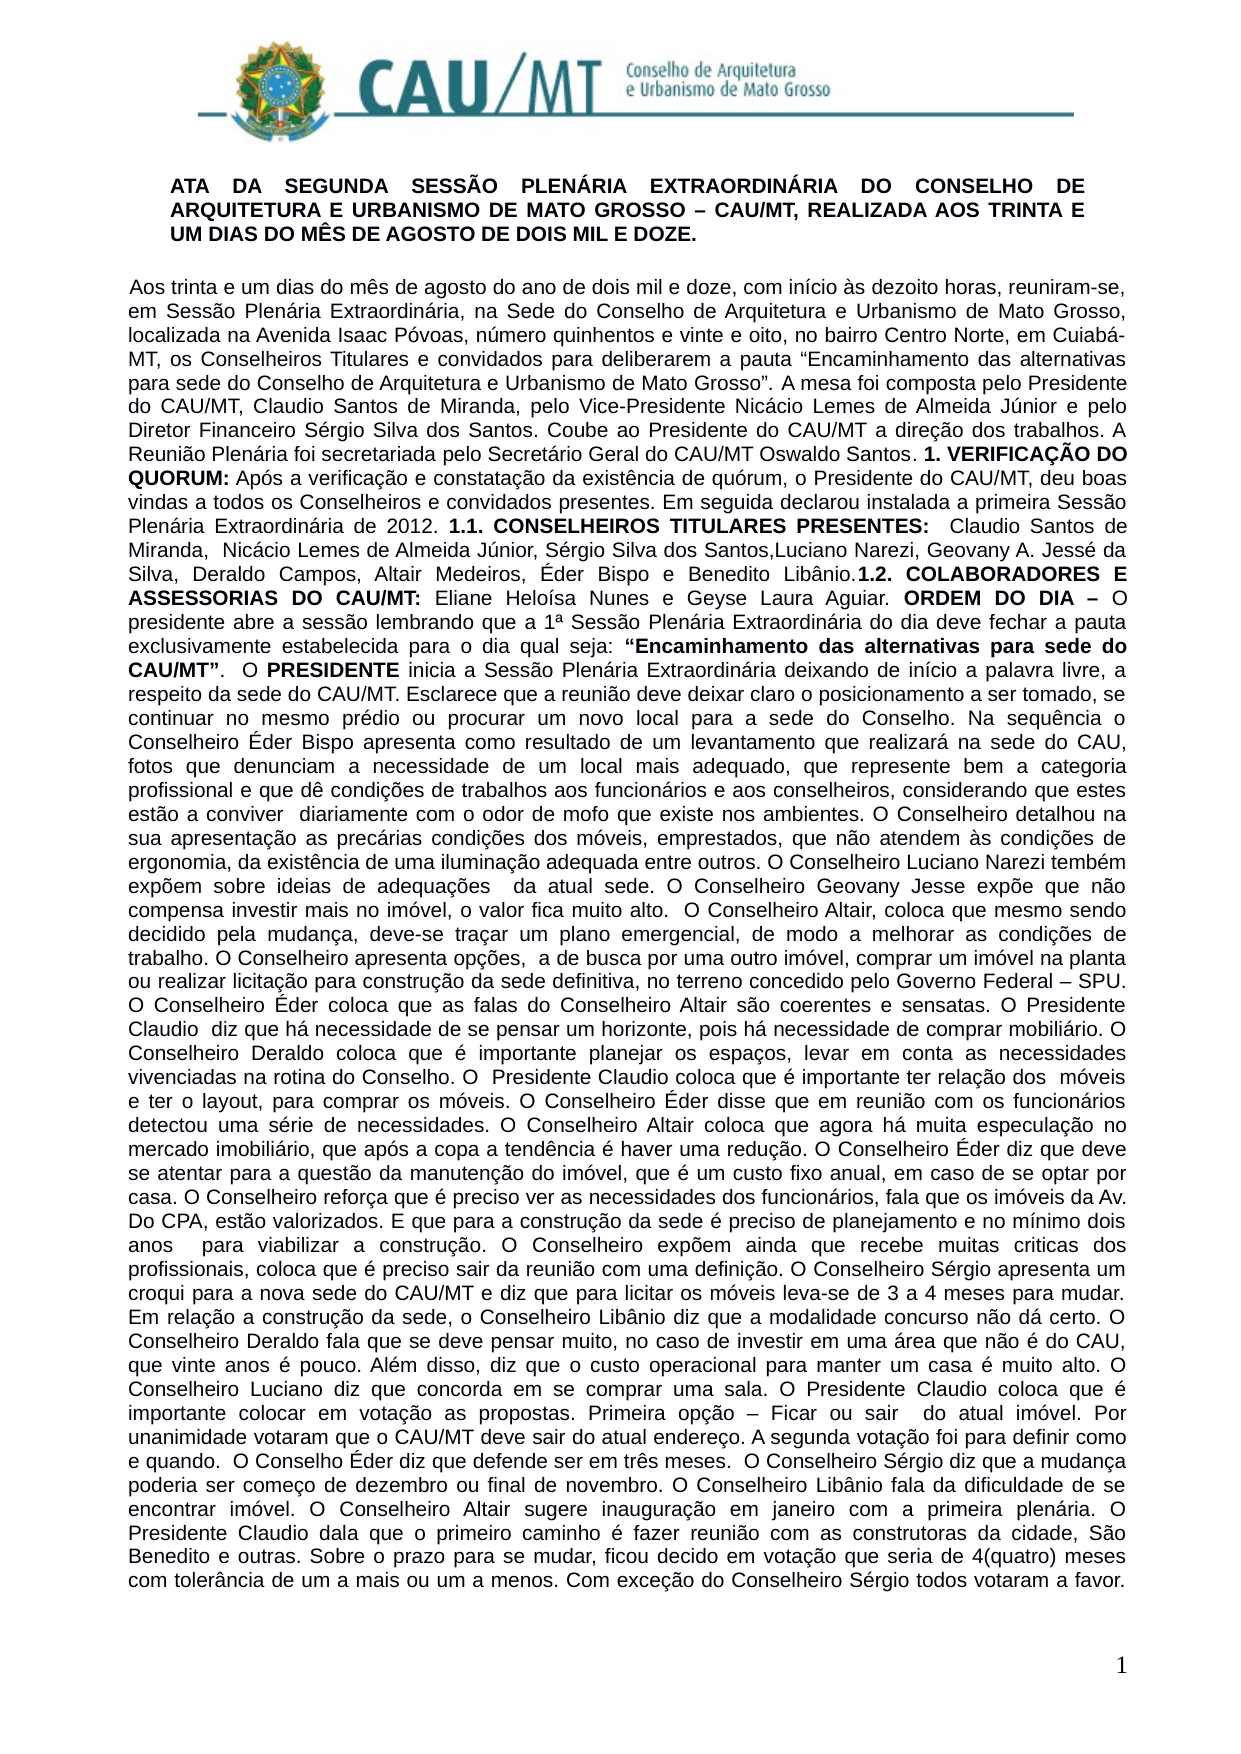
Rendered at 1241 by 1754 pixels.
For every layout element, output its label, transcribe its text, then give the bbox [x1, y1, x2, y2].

text ATA DA SEGUNDA SESSÃO PLENÁRIA EXTRAORDINÁRIA DO CONSELHO DE ARQUITETURA E URBANISMO DE MATO GROSSO – CAU/MT, REALIZADA AOS TRINTA E UM DIAS DO MÊS DE AGOSTO DE DOIS MIL E DOZE. [170, 174, 1086, 246]
text Aos trinta e um dias do mês de agosto do ano de dois mil e doze, com início às dezoito horas, reuniram-se, em Sessão Plenária Extraordinária, na Sede do Conselho de Arquitetura e Urbanismo de Mato Grosso, localizada na Avenida Isaac Póvoas, número quinhentos e vinte e oito, no bairro Centro Norte, em Cuiabá-MT, os Conselheiros Titulares e convidados para deliberarem a pauta “Encaminhamento das alternativas para sede do Conselho de Arquitetura e Urbanismo de Mato Grosso”. A mesa foi composta pelo Presidente do CAU/MT, Claudio Santos de Miranda, pelo Vice-Presidente Nicácio Lemes de Almeida Júnior e pelo Diretor Financeiro Sérgio Silva dos Santos. Coube ao Presidente do CAU/MT a direção dos trabalhos. A Reunião Plenária foi secretariada pelo Secretário Geral do CAU/MT Oswaldo Santos. 1. VERIFICAÇÃO DO QUORUM: Após a verificação e constatação da existência de quórum, o Presidente do CAU/MT, deu boas vindas a todos os Conselheiros e convidados presentes. Em seguida declarou instalada a primeira Sessão Plenária Extraordinária de 2012. 1.1. CONSELHEIROS TITULARES PRESENTES: Claudio Santos de Miranda, Nicácio Lemes de Almeida Júnior, Sérgio Silva dos Santos,Luciano Narezi, Geovany A. Jessé da Silva, Deraldo Campos, Altair Medeiros, Éder Bispo e Benedito Libânio.1.2. COLABORADORES E ASSESSORIAS DO CAU/MT: Eliane Heloísa Nunes e Geyse Laura Aguiar. ORDEM DO DIA – O presidente abre a sessão lembrando que a 1ª Sessão Plenária Extraordinária do dia deve fechar a pauta exclusivamente estabelecida para o dia qual seja: “Encaminhamento das alternativas para sede do CAU/MT”. O PRESIDENTE inicia a Sessão Plenária Extraordinária deixando de início a palavra livre, a respeito da sede do CAU/MT. Esclarece que a reunião deve deixar claro o posicionamento a ser tomado, se continuar no mesmo prédio ou procurar um novo local para a sede do Conselho. Na sequência o Conselheiro Éder Bispo apresenta como resultado de um levantamento que realizará na sede do CAU, fotos que denunciam a necessidade de um local mais adequado, que represente bem a categoria profissional e que dê condições de trabalhos aos funcionários e aos conselheiros, considerando que estes estão a conviver diariamente com o odor de mofo que existe nos ambientes. O Conselheiro detalhou na sua apresentação as precárias condições dos móveis, emprestados, que não atendem às condições de ergonomia, da existência de uma iluminação adequada entre outros. O Conselheiro Luciano Narezi tembém expõem sobre ideias de adequações da atual sede. O Conselheiro Geovany Jesse expõe que não compensa investir mais no imóvel, o valor fica muito alto. O Conselheiro Altair, coloca que mesmo sendo decidido pela mudança, deve-se traçar um plano emergencial, de modo a melhorar as condições de trabalho. O Conselheiro apresenta opções, a de busca por uma outro imóvel, comprar um imóvel na planta ou realizar licitação para construção da sede definitiva, no terreno concedido pelo Governo Federal – SPU. O Conselheiro Éder coloca que as falas do Conselheiro Altair são coerentes e sensatas. O Presidente Claudio diz que há necessidade de se pensar um horizonte, pois há necessidade de comprar mobiliário. O Conselheiro Deraldo coloca que é importante planejar os espaços, levar em conta as necessidades vivenciadas na rotina do Conselho. O Presidente Claudio coloca que é importante ter relação dos móveis e ter o layout, para comprar os móveis. O Conselheiro Éder disse que em reunião com os funcionários detectou uma série de necessidades. O Conselheiro Altair coloca que agora há muita especulação no mercado imobiliário, que após a copa a tendência é haver uma redução. O Conselheiro Éder diz que deve se atentar para a questão da manutenção do imóvel, que é um custo fixo anual, em caso de se optar por casa. O Conselheiro reforça que é preciso ver as necessidades dos funcionários, fala que os imóveis da Av. Do CPA, estão valorizados. E que para a construção da sede é preciso de planejamento e no mínimo dois anos para viabilizar a construção. O Conselheiro expõem ainda que recebe muitas criticas dos profissionais, coloca que é preciso sair da reunião com uma definição. O Conselheiro Sérgio apresenta um croqui para a nova sede do CAU/MT e diz que para licitar os móveis leva-se de 3 a 4 meses para mudar. Em relação a construção da sede, o Conselheiro Libânio diz que a modalidade concurso não dá certo. O Conselheiro Deraldo fala que se deve pensar muito, no caso de investir em uma área que não é do CAU, que vinte anos é pouco. Além disso, diz que o custo operacional para manter um casa é muito alto. O Conselheiro Luciano diz que concorda em se comprar uma sala. O Presidente Claudio coloca que é importante colocar em votação as propostas. Primeira opção – Ficar ou sair do atual imóvel. Por unanimidade votaram que o CAU/MT deve sair do atual endereço. A segunda votação foi para definir como e quando. O Conselho Éder diz que defende ser em três meses. O Conselheiro Sérgio diz que a mudança poderia ser começo de dezembro ou final de novembro. O Conselheiro Libânio fala da dificuldade de se encontrar imóvel. O Conselheiro Altair sugere inauguração em janeiro com a primeira plenária. O Presidente Claudio dala que o primeiro caminho é fazer reunião com as construtoras da cidade, São Benedito e outras. Sobre o prazo para se mudar, ficou decido em votação que seria de 4(quatro) meses com tolerância de um a mais ou um a menos. Com exceção do Conselheiro Sérgio todos votaram a favor. [128, 274, 1128, 1592]
picture [197, 39, 1074, 145]
